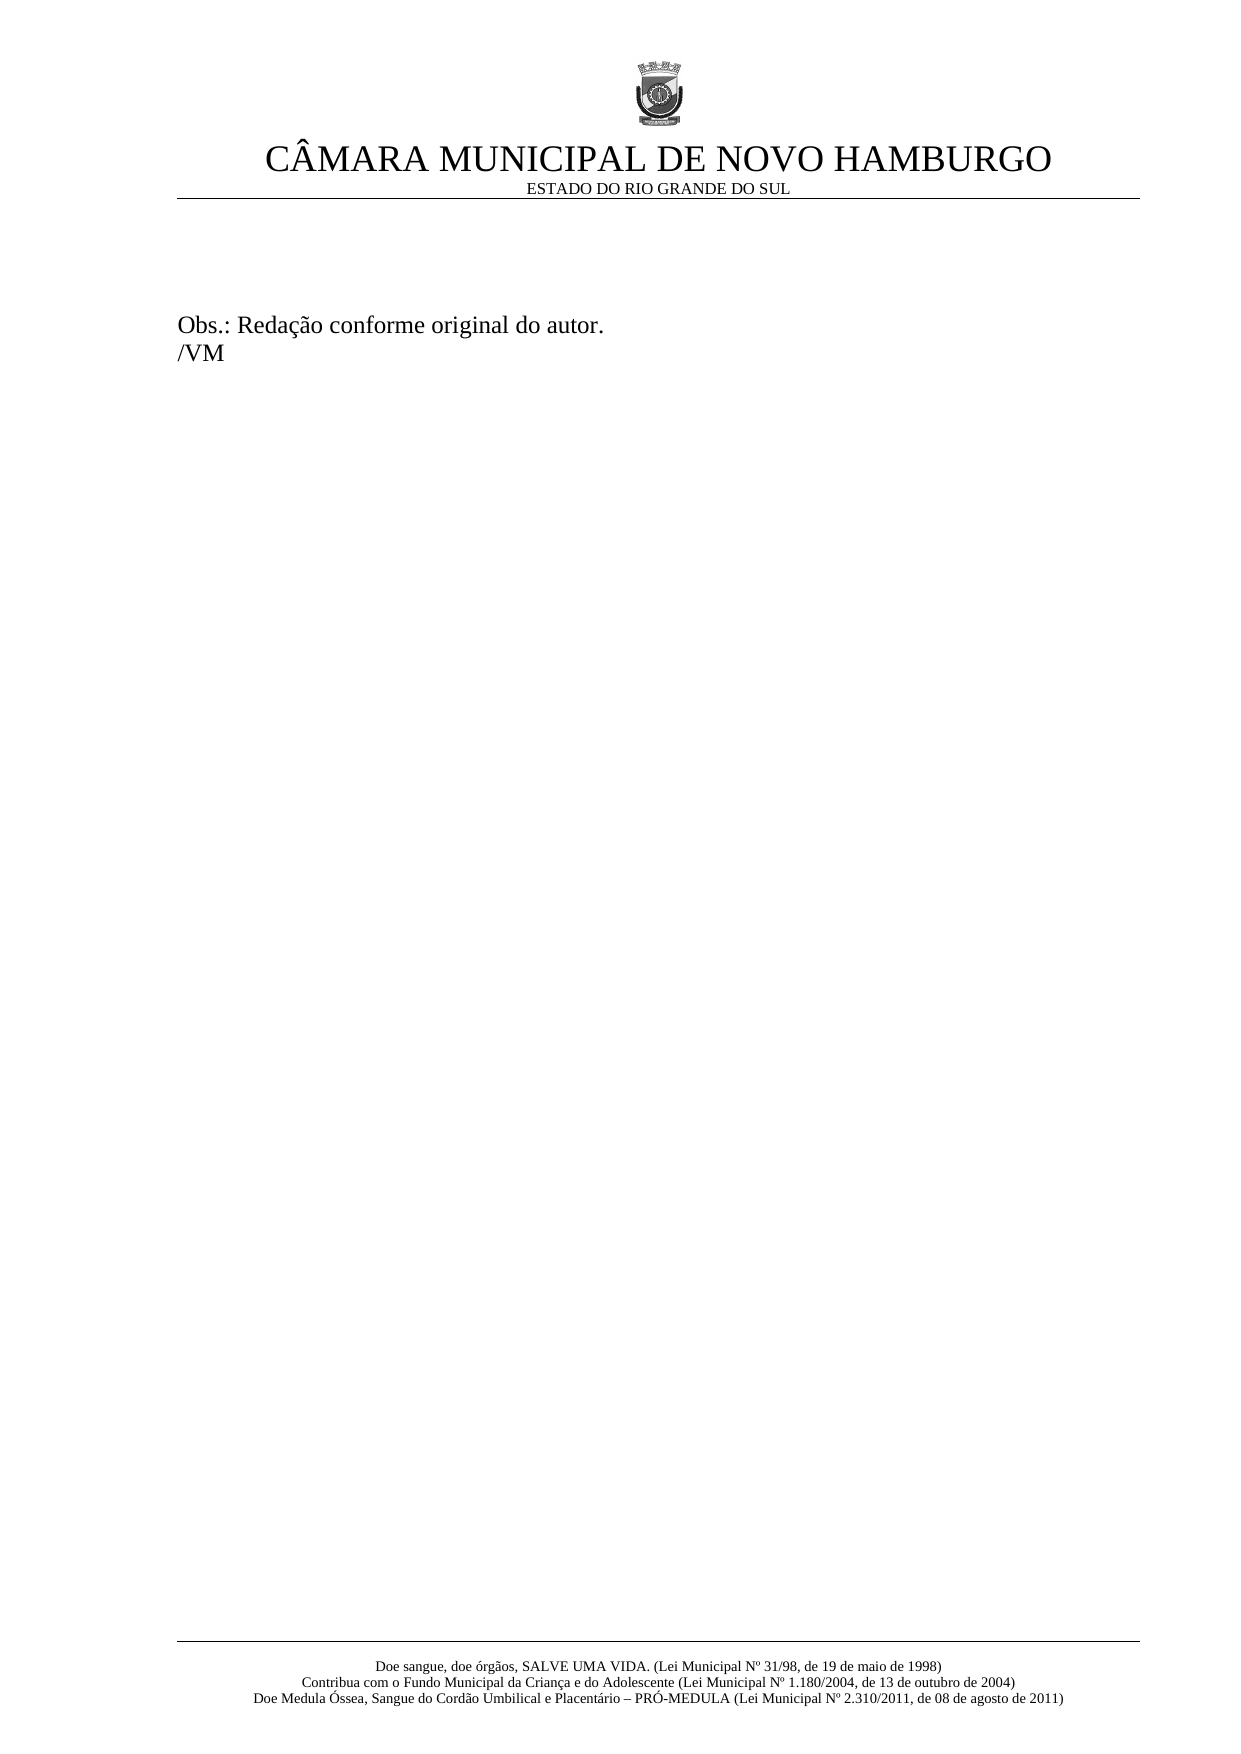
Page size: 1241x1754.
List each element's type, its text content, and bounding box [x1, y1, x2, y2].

text Obs.: Redação conforme original do autor. [177, 311, 1140, 339]
text /VM [177, 339, 1140, 367]
